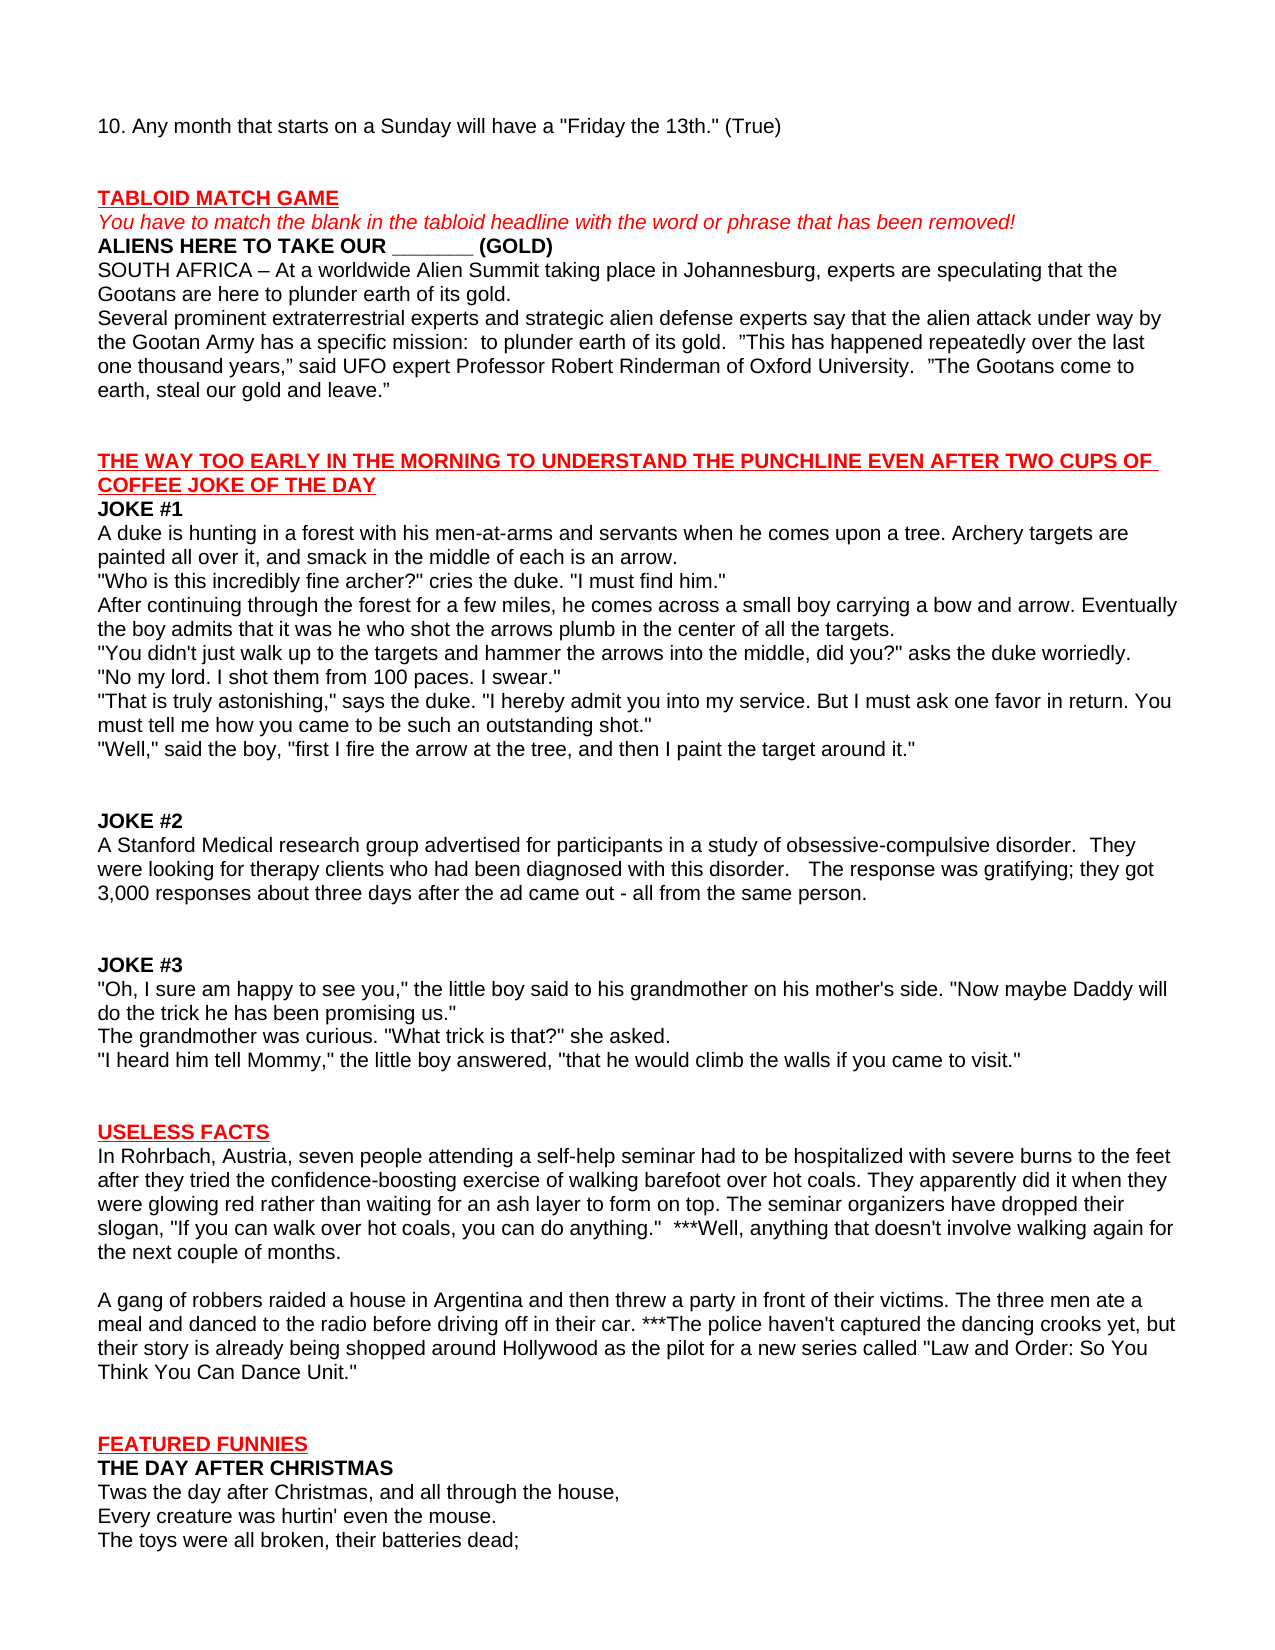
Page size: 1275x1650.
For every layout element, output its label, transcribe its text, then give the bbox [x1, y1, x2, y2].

text Several prominent extraterrestrial experts and strategic alien defense experts say that the alien attack under way by the Gootan Army has a specific mission: to plunder earth of its gold. ”This has happened repeatedly over the last one thousand years,” said UFO expert Professor Robert Rinderman of Oxford University. ”The Gootans come to earth, steal our gold and leave.” [97, 306, 1185, 401]
text JOKE #1 [97, 497, 1185, 521]
text THE DAY AFTER CHRISTMAS [97, 1456, 1185, 1479]
text ALIENS HERE TO TAKE OUR _______ (GOLD) [97, 234, 1185, 258]
text The grandmother was curious. "What trick is that?" she asked. [97, 1024, 1185, 1048]
text After continuing through the forest for a few miles, he comes across a small boy carrying a bow and arrow. Eventually the boy admits that it was he who shot the arrows plumb in the center of all the targets. [97, 593, 1185, 641]
text TABLOID MATCH GAME [97, 186, 1185, 210]
text USELESS FACTS [97, 1120, 1185, 1144]
text In Rohrbach, Austria, seven people attending a self-help seminar had to be hospitalized with severe burns to the feet after they tried the confidence-boosting exercise of walking barefoot over hot coals. They apparently did it when they were glowing red rather than waiting for an ash layer to form on top. The seminar organizers have dropped their slogan, "If you can walk over hot coals, you can do anything." ***Well, anything that doesn't involve walking again for the next couple of months. [97, 1144, 1185, 1264]
text SOUTH AFRICA – At a worldwide Alien Summit taking place in Johannesburg, experts are speculating that the Gootans are here to plunder earth of its gold. [97, 258, 1185, 306]
text "Well," said the boy, "first I fire the arrow at the tree, and then I paint the target around it." [97, 737, 1185, 761]
text A gang of robbers raided a house in Argentina and then threw a party in front of their victims. The three men ate a meal and danced to the radio before driving off in their car. ***The police haven't captured the dancing crooks yet, but their story is already being shopped around Hollywood as the pilot for a new series called "Law and Order: So You Think You Can Dance Unit." [97, 1288, 1185, 1384]
text Twas the day after Christmas, and all through the house, Every creature was hurtin' even the mouse. The toys were all broken, their batteries dead; [97, 1479, 1185, 1551]
text 10. Any month that starts on a Sunday will have a "Friday the 13th." (True) [97, 114, 1185, 138]
text "That is truly astonishing," says the duke. "I hereby admit you into my service. But I must ask one favor in return. You must tell me how you came to be such an outstanding shot." [97, 689, 1185, 737]
text You have to match the blank in the tabloid headline with the word or phrase that has been removed! [97, 210, 1185, 234]
text "No my lord. I shot them from 100 paces. I swear." [97, 665, 1185, 689]
text "You didn't just walk up to the targets and hammer the arrows into the middle, did you?" asks the duke worriedly. [97, 641, 1185, 665]
text A Stanford Medical research group advertised for participants in a study of obsessive-compulsive disorder. They were looking for therapy clients who had been diagnosed with this disorder. The response was gratifying; they got 3,000 responses about three days after the ad came out - all from the same person. [97, 833, 1185, 904]
text JOKE #3 [97, 952, 1185, 976]
text "I heard him tell Mommy," the little boy answered, "that he would climb the walls if you came to visit." [97, 1048, 1185, 1072]
text THE WAY TOO EARLY IN THE MORNING TO UNDERSTAND THE PUNCHLINE EVEN AFTER TWO CUPS OF COFFEE JOKE OF THE DAY [97, 449, 1185, 497]
text A duke is hunting in a forest with his men-at-arms and servants when he comes upon a tree. Archery targets are painted all over it, and smack in the middle of each is an arrow. [97, 521, 1185, 569]
text "Who is this incredibly fine archer?" cries the duke. "I must find him." [97, 569, 1185, 593]
text "Oh, I sure am happy to see you," the little boy said to his grandmother on his mother's side. "Now maybe Daddy will do the trick he has been promising us." [97, 976, 1185, 1024]
text FEATURED FUNNIES [97, 1432, 1185, 1456]
text JOKE #2 [97, 809, 1185, 833]
